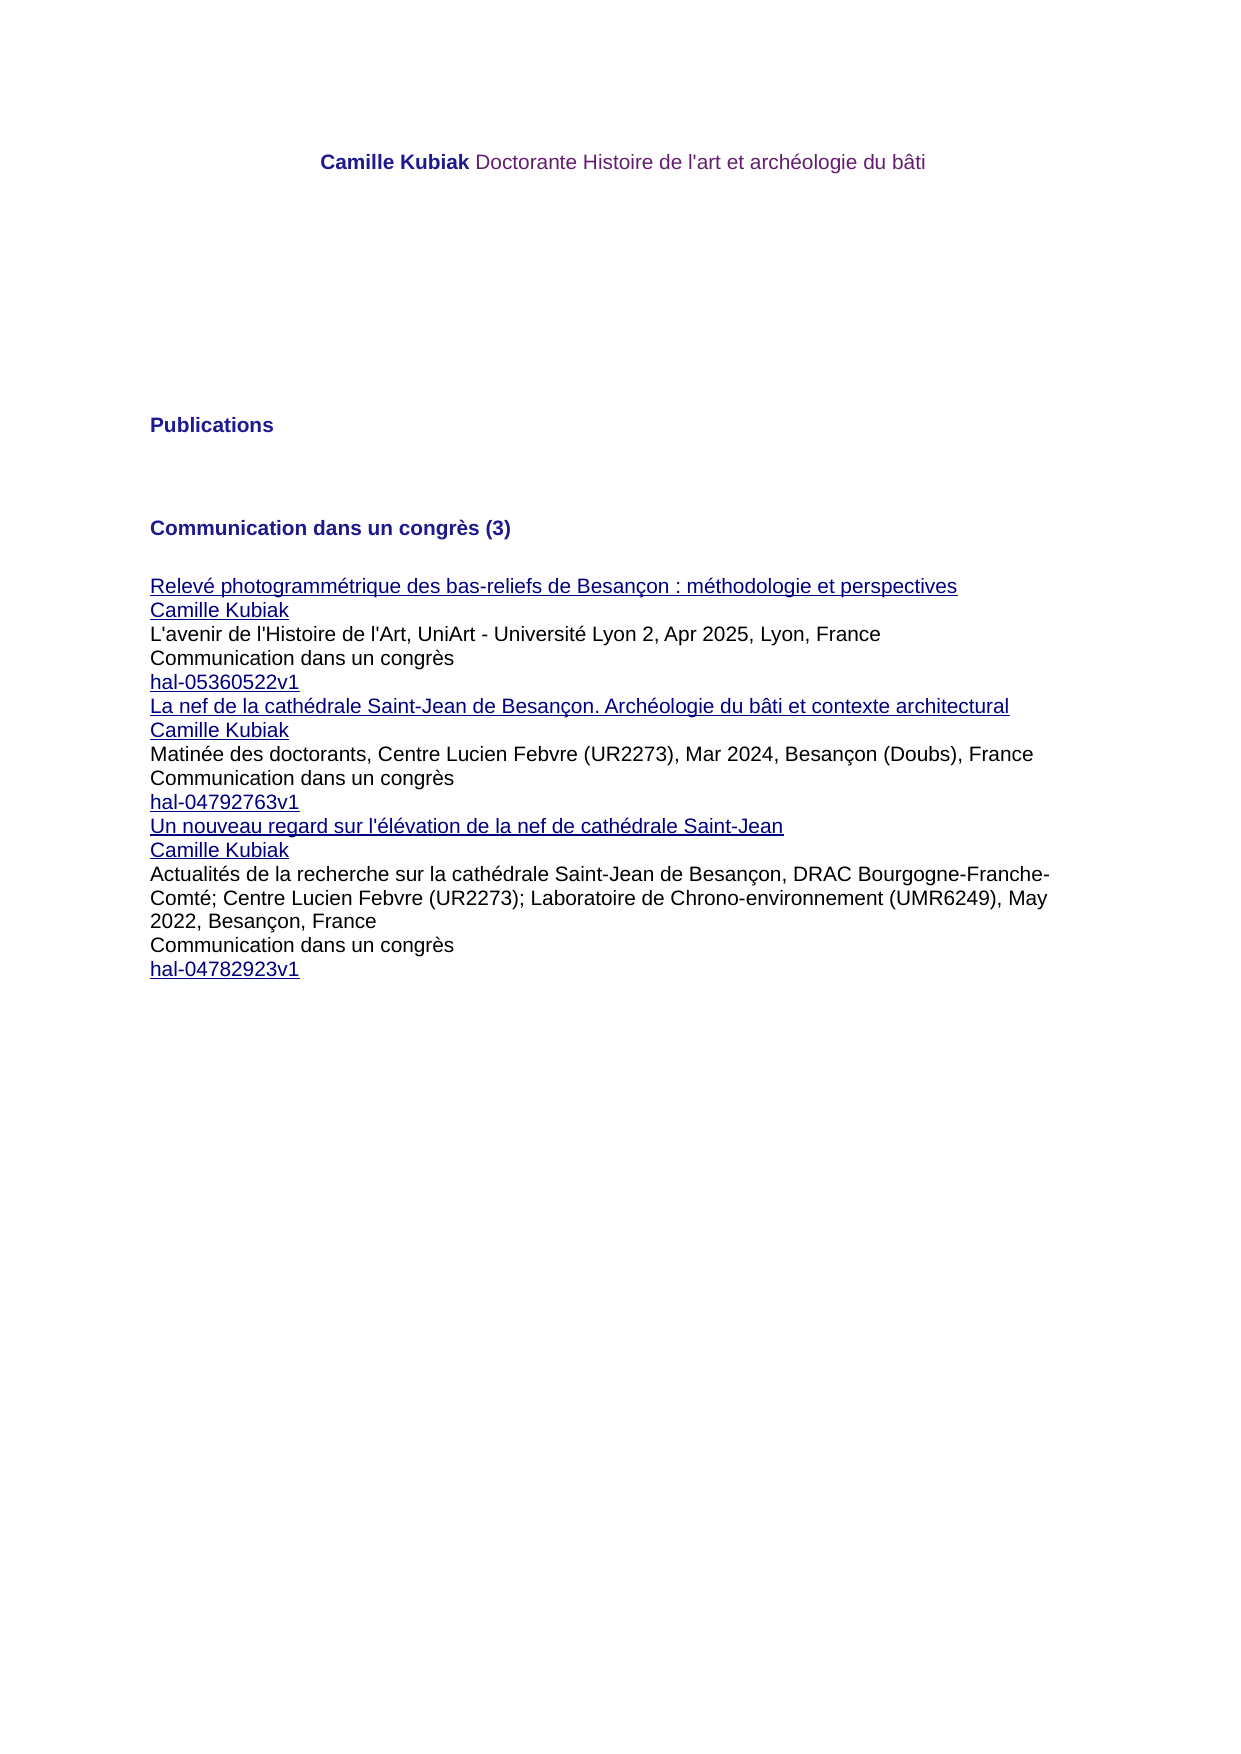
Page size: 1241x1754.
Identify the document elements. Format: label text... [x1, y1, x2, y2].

subtitle Publications [150, 412, 1090, 436]
table_cell Un nouveau regard sur l'élévation de la nef de cathédrale Saint-Jean Camille Kubiak Actualités de la recherche sur la cathédrale Saint-Jean de Besançon, DRAC Bourgogne-Franche-Comté; Centre Lucien Febvre (UR2273); Laboratoire de Chrono-environnement (UMR6249), May 2022, Besançon, France Communication dans un congrès hal-04782923v1 [150, 814, 1090, 981]
table_cell La nef de la cathédrale Saint-Jean de Besançon. Archéologie du bâti et contexte architectural Camille Kubiak Matinée des doctorants, Centre Lucien Febvre (UR2273), Mar 2024, Besançon (Doubs), France Communication dans un congrès hal-04792763v1 [150, 694, 1090, 813]
subtitle Camille Kubiak Doctorante Histoire de l'art et archéologie du bâti [150, 150, 1090, 174]
table_header Relevé photogrammétrique des bas-reliefs de Besançon : méthodologie et perspectives Camille Kubiak L'avenir de l'Histoire de l'Art, UniArt - Université Lyon 2, Apr 2025, Lyon, France Communication dans un congrès hal-05360522v1 [150, 574, 1090, 694]
subtitle Communication dans un congrès (3) [150, 516, 1090, 539]
